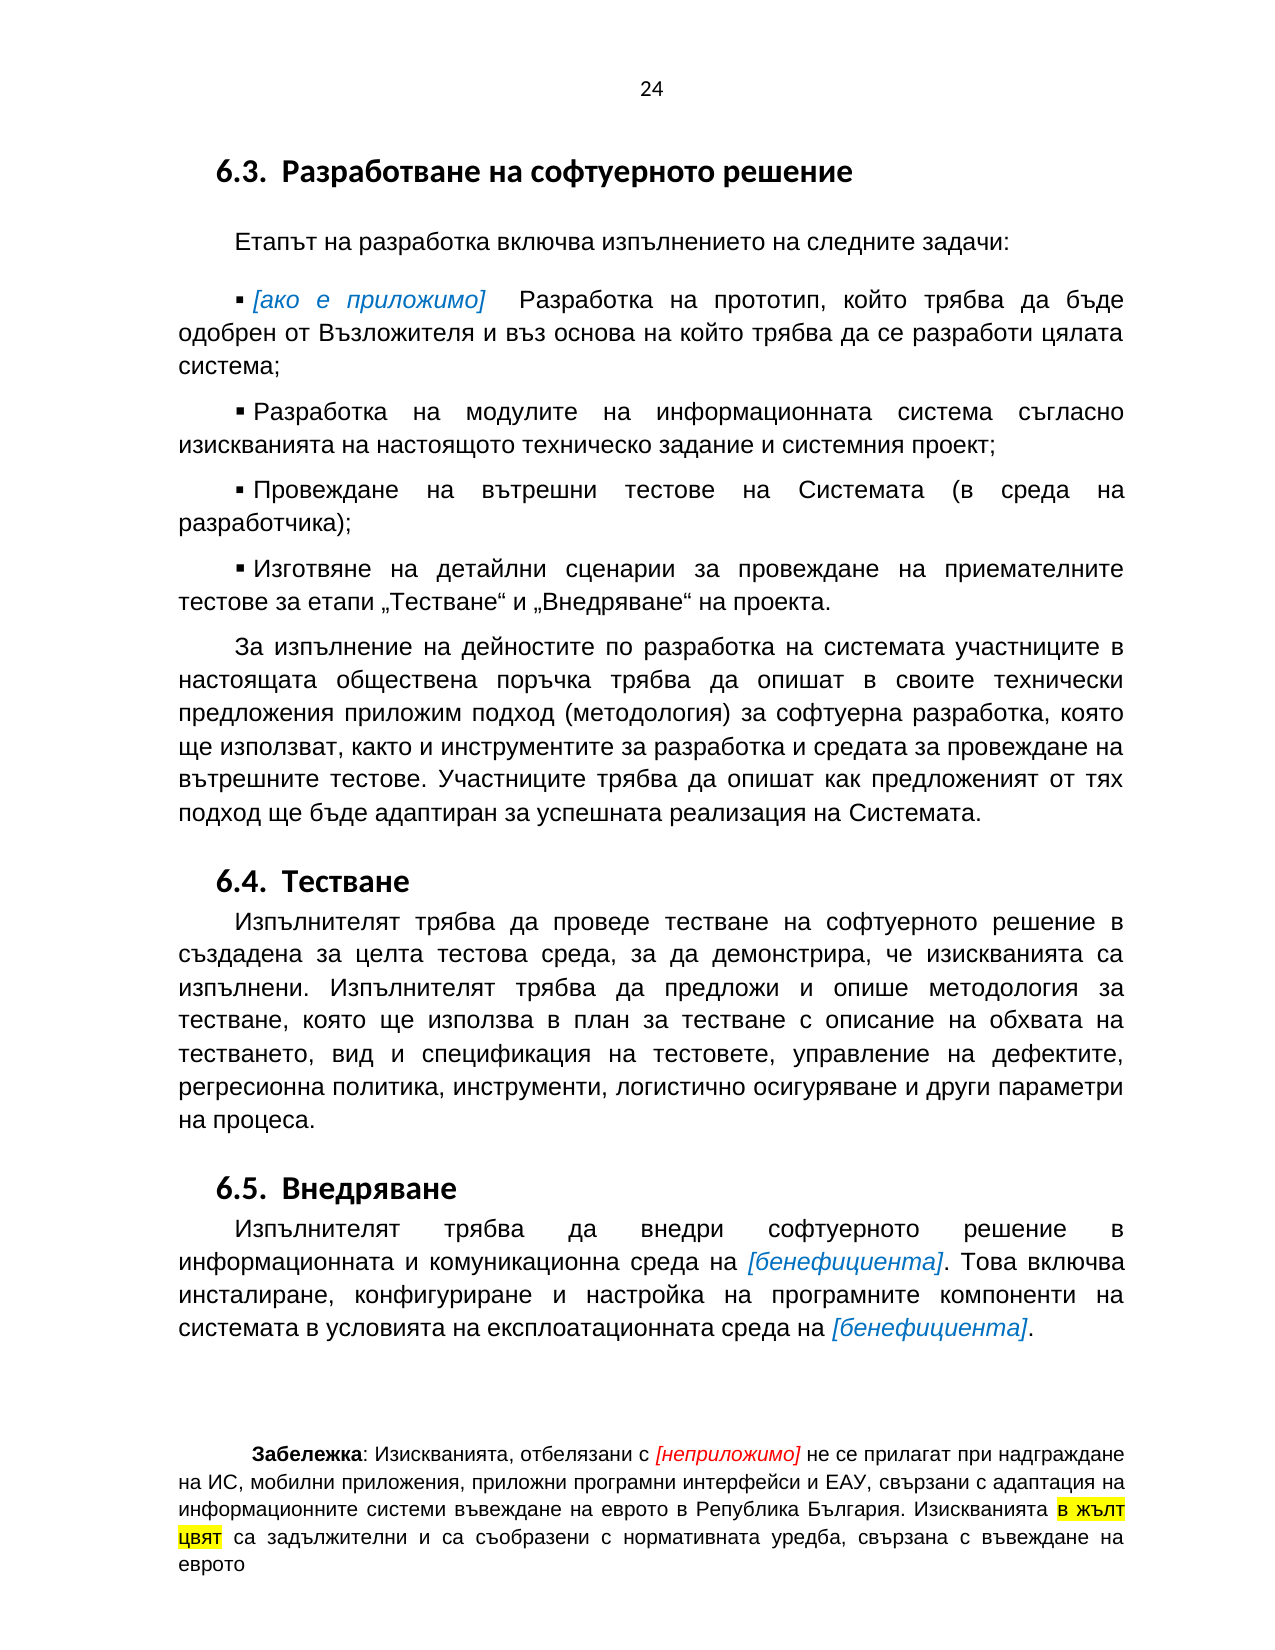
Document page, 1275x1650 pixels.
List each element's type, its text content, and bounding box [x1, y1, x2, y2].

list [ако е приложимо] Разработка на прототип, който трябва да бъде одобрен от Възложителя и въз основа на който трябва да се разработи цялата система; [178, 285, 1125, 380]
text Етапът на разработка включва изпълнението на следните задачи: [178, 227, 1125, 256]
subtitle Разработване на софтуерното решение [216, 150, 1125, 191]
list Изготвяне на детайлни сценарии за провеждане на приемателните тестове за етапи „Тестване“ и „Внедряване“ на проекта. [178, 554, 1125, 616]
list Провеждане на вътрешни тестове на системата (в среда на разработчика); [178, 475, 1125, 537]
text Изпълнителят трябва да проведе тестване на софтуерното решение в създадена за целта тестова среда, за да демонстрира, че изискванията са изпълнени. Изпълнителят трябва да предложи и опише методология за тестване, която ще използва в план за тестване с описание на обхвата на тестването, вид и спецификация на тестовете, управление на дефектите, регресионна политика, инструменти, логистично осигуряване и други параметри на процеса. [178, 906, 1125, 1133]
subtitle Тестване [216, 860, 1125, 900]
subtitle Внедряване [216, 1167, 1125, 1207]
list Разработка на модулите на информационната система съгласно изискванията на настоящото техническо задание и системния проект; [178, 397, 1125, 458]
text Изпълнителят трябва да внедри софтуерното решение в информационната и комуникационна среда на [бенефициента]. Това включва инсталиране, конфигуриране и настройка на програмните компоненти на системата в условията на експлоатационната среда на [бенефициента]. [178, 1213, 1125, 1341]
text За изпълнение на дейностите по разработка на системата участниците в настоящата обществена поръчка трябва да опишат в своите технически предложения приложим подход (методология) за софтуерна разработка, която ще използват, както и инструментите за разработка и средата за провеждане на вътрешните тестове. Участниците трябва да опишат как предложеният от тях подход ще бъде адаптиран за успешната реализация на системата. [178, 632, 1125, 826]
